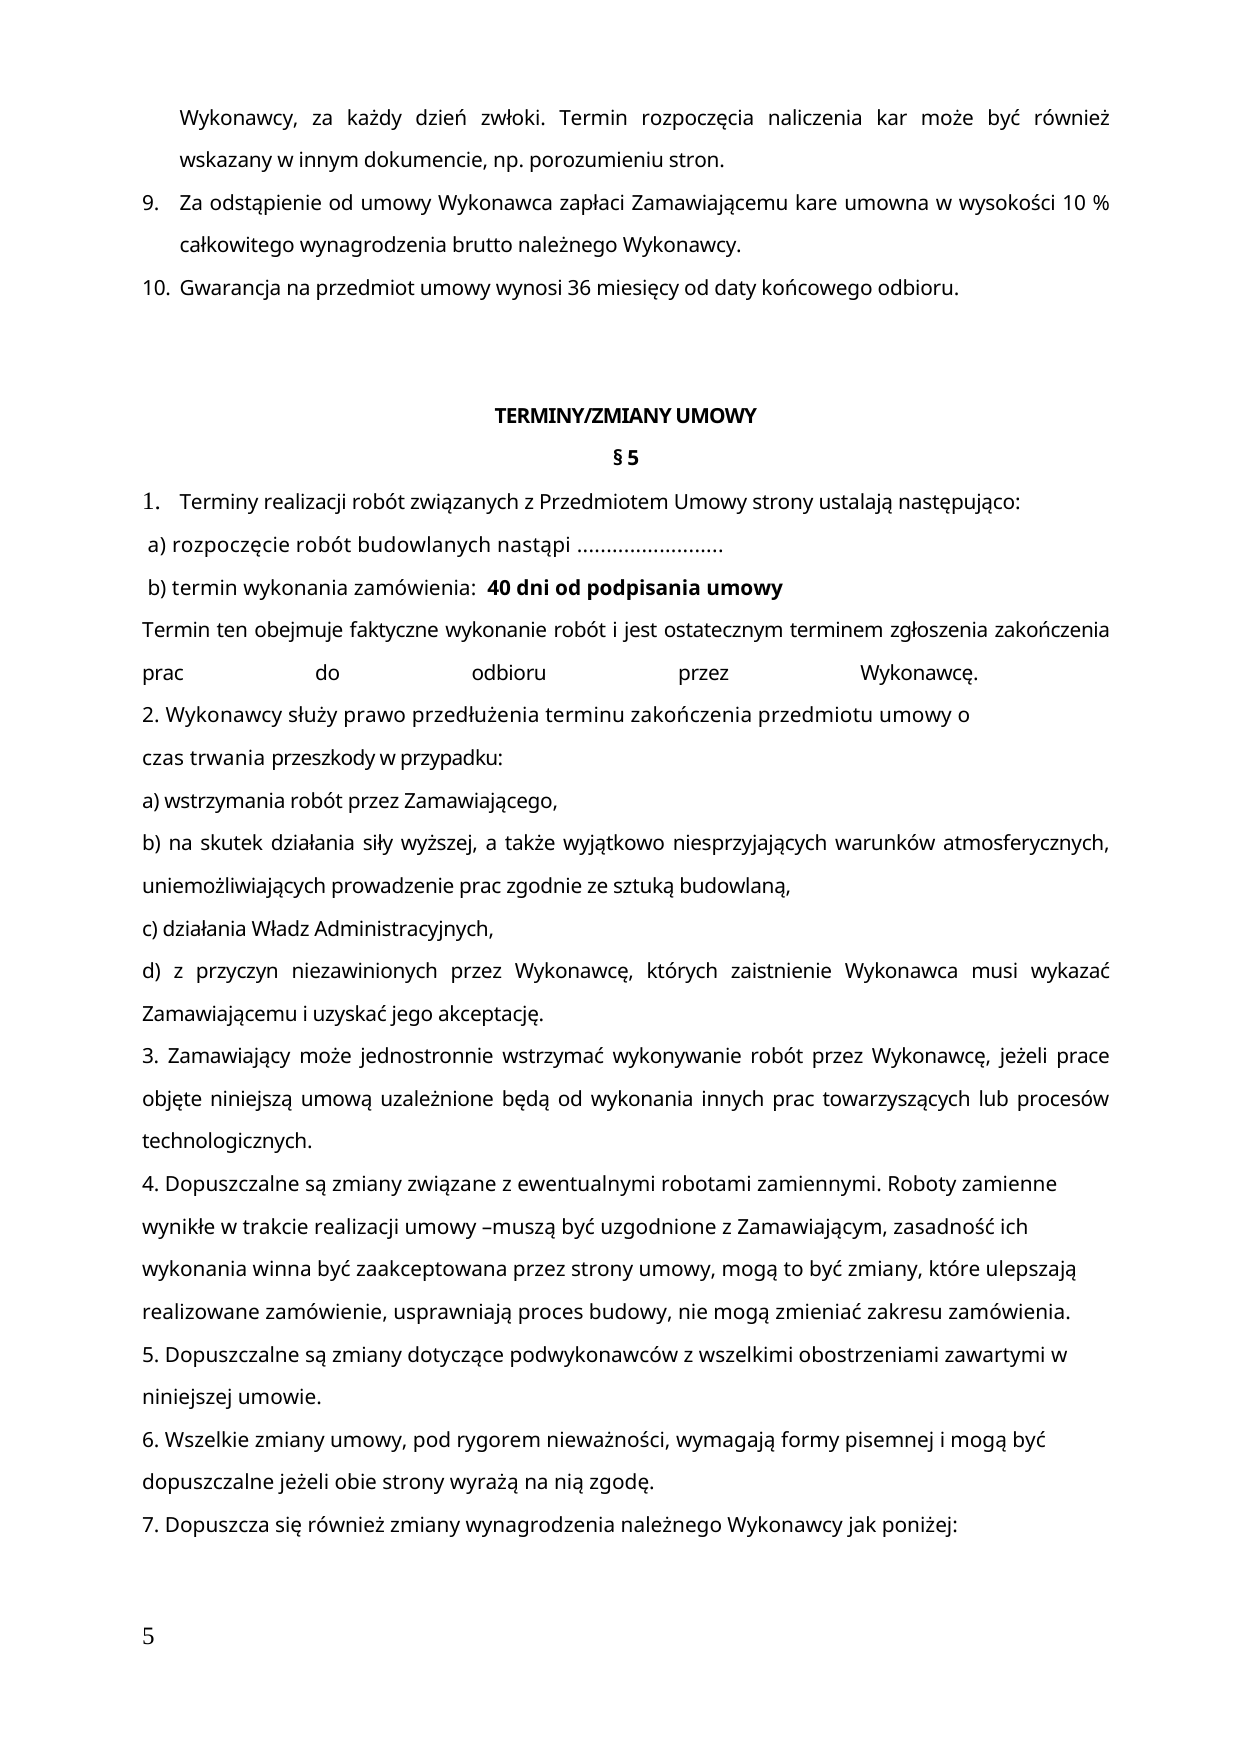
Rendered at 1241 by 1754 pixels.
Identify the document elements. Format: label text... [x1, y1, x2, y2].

list Gwarancja na przedmiot umowy wynosi 36 miesięcy od daty końcowego odbioru. [142, 273, 1110, 301]
list Terminy realizacji robót związanych z Przedmiotem Umowy strony ustalają następująco: [142, 486, 1110, 516]
text a) wstrzymania robót przez Zamawiającego, [142, 786, 1110, 814]
text Termin ten obejmuje faktyczne wykonanie robót i jest ostatecznym terminem zgłoszenia zakończenia prac do odbioru przez Wykonawcę. 2. Wykonawcy służy prawo przedłużenia terminu zakończenia przedmiotu umowy o [142, 615, 1110, 729]
list d) z przyczyn niezawinionych przez Wykonawcę, których zaistnienie Wykonawca musi wykazać Zamawiającemu i uzyskać jego akceptację. [142, 956, 1110, 1027]
text 4. Dopuszczalne są zmiany związane z ewentualnymi robotami zamiennymi. Roboty zamienne wynikłe w trakcie realizacji umowy –muszą być uzgodnione z Zamawiającym, zasadność ich wykonania winna być zaakceptowana przez strony umowy, mogą to być zmiany, które ulepszają realizowane zamówienie, usprawniają proces budowy, nie mogą zmieniać zakresu zamówienia. [142, 1169, 1110, 1326]
text czas trwania przeszkody w przypadku: [142, 743, 1110, 772]
text 5. Dopuszczalne są zmiany dotyczące podwykonawców z wszelkimi obostrzeniami zawartymi w niniejszej umowie. [142, 1340, 1110, 1411]
text a) rozpoczęcie robót budowlanych nastąpi ......................... [142, 530, 1110, 559]
text 6. Wszelkie zmiany umowy, pod rygorem nieważności, wymagają formy pisemnej i mogą być dopuszczalne jeżeli obie strony wyrażą na nią zgodę. [142, 1425, 1110, 1496]
list c) działania Władz Administracyjnych, [142, 914, 1110, 942]
text § 5 [142, 443, 1110, 472]
text b) termin wykonania zamówienia: 40 dni od podpisania umowy [142, 573, 1110, 601]
text TERMINY/ZMIANY UMOWY [142, 401, 1110, 429]
list Za odstąpienie od umowy Wykonawca zapłaci Zamawiającemu kare umowna w wysokości 10 % całkowitego wynagrodzenia brutto należnego Wykonawcy. [142, 188, 1110, 259]
list 3. Zamawiający może jednostronnie wstrzymać wykonywanie robót przez Wykonawcę, jeżeli prace objęte niniejszą umową uzależnione będą od wykonania innych prac towarzyszących lub procesów technologicznych. [142, 1041, 1110, 1155]
list b) na skutek działania siły wyższej, a także wyjątkowo niesprzyjających warunków atmosferycznych, uniemożliwiających prowadzenie prac zgodnie ze sztuką budowlaną, [142, 828, 1110, 899]
text 7. Dopuszcza się również zmiany wynagrodzenia należnego Wykonawcy jak poniżej: [142, 1510, 1110, 1538]
list Wykonawcy, za każdy dzień zwłoki. Termin rozpoczęcia naliczenia kar może być również wskazany w innym dokumencie, np. porozumieniu stron. [142, 103, 1110, 174]
